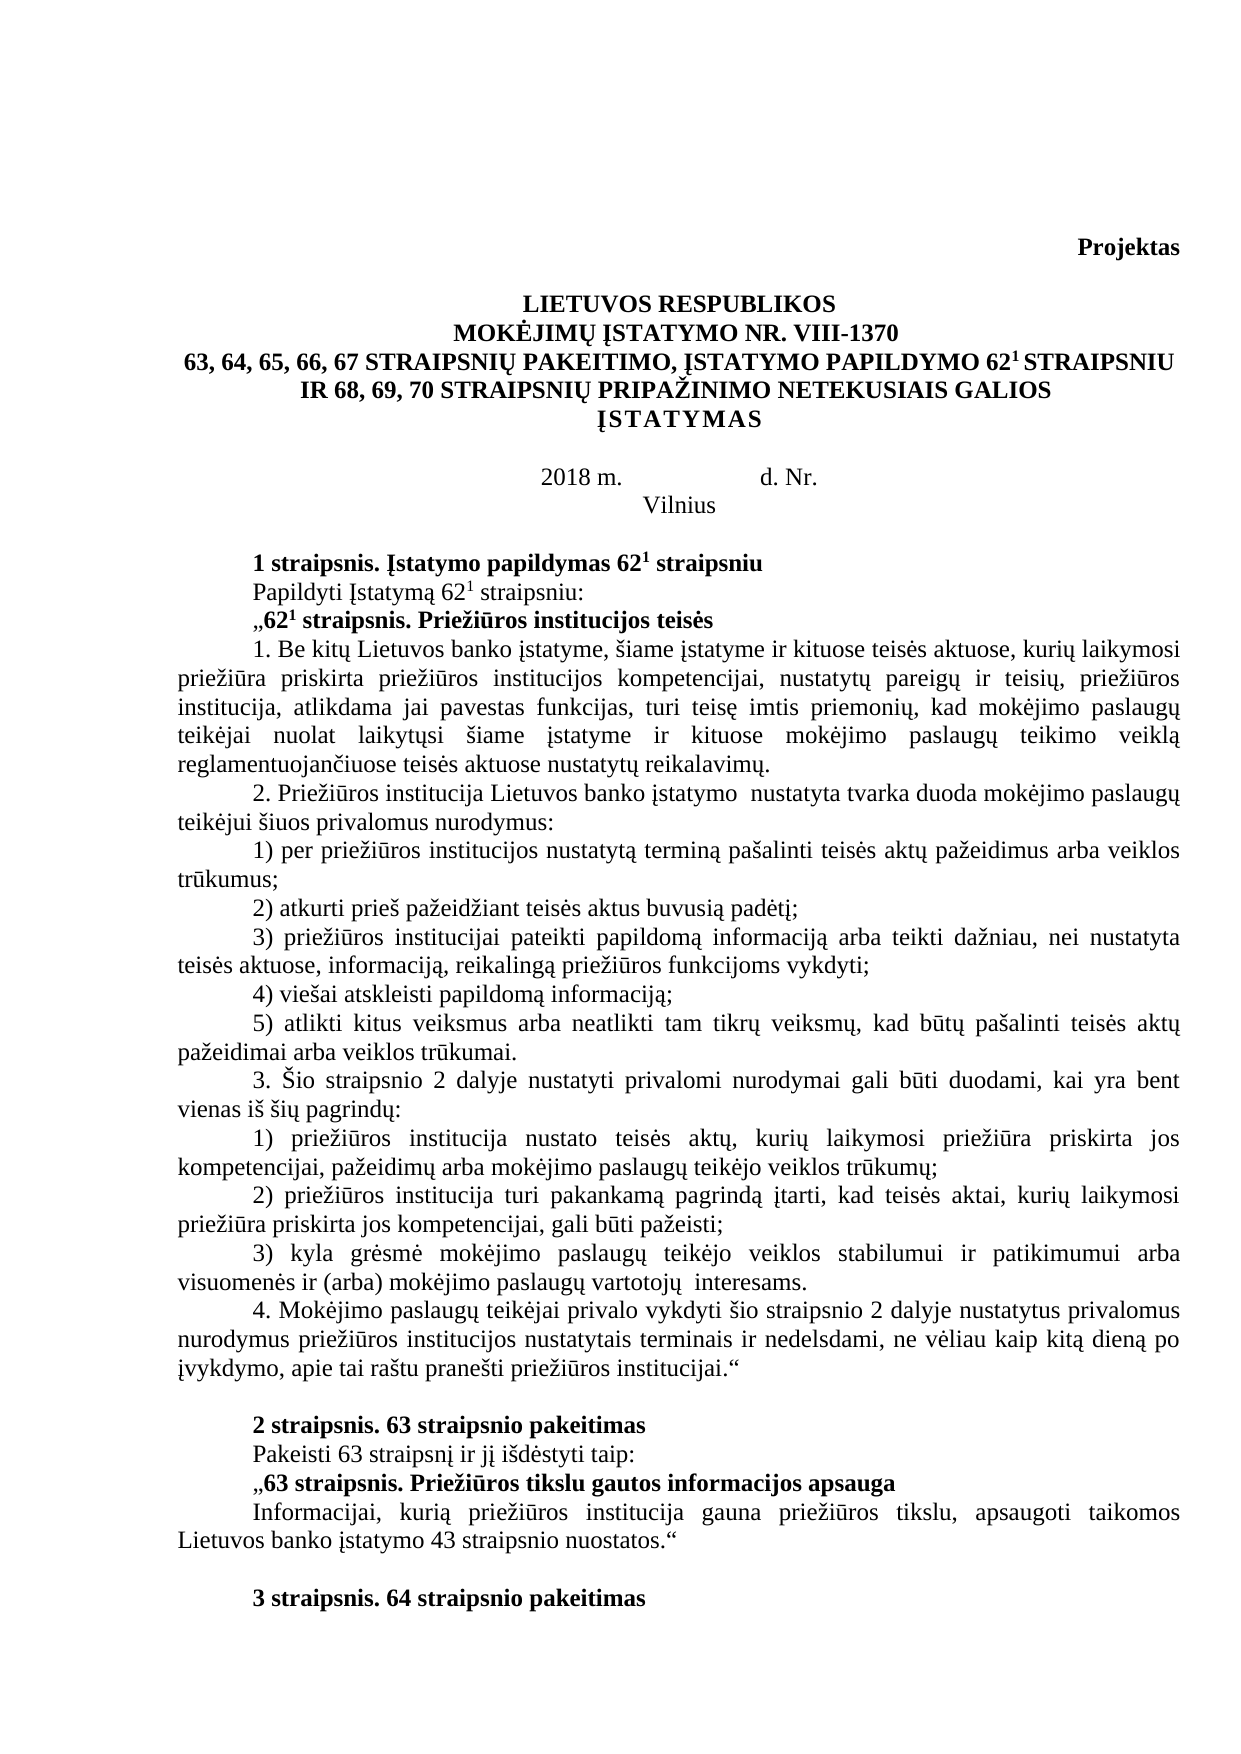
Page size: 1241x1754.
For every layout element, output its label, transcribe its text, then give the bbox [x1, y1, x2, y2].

text 2018 m. d. Nr. [177, 462, 1181, 491]
text 1) priežiūros institucija nustato teisės aktų, kurių laikymosi priežiūra priskirta jos kompetencijai, pažeidimų arba mokėjimo paslaugų teikėjo veiklos trūkumų; [177, 1123, 1181, 1181]
text 3) priežiūros institucijai pateikti papildomą informaciją arba teikti dažniau, nei nustatyta teisės aktuose, informaciją, reikalingą priežiūros funkcijoms vykdyti; [177, 922, 1181, 979]
text Lietuvos respublikos [177, 289, 1181, 318]
text 1. Be kitų Lietuvos banko įstatyme, šiame įstatyme ir kituose teisės aktuose, kurių laikymosi priežiūra priskirta priežiūros institucijos kompetencijai, nustatytų pareigų ir teisių, priežiūros institucija, atlikdama jai pavestas funkcijas, turi teisę imtis priemonių, kad mokėjimo paslaugų teikėjai nuolat laikytųsi šiame įstatyme ir kituose mokėjimo paslaugų teikimo veiklą reglamentuojančiuose teisės aktuose nustatytų reikalavimų. [177, 634, 1181, 778]
text 1 straipsnis. Įstatymo papildymas 621 straipsniu [177, 548, 1181, 577]
text 4. Mokėjimo paslaugų teikėjai privalo vykdyti šio straipsnio 2 dalyje nustatytus privalomus nurodymus priežiūros institucijos nustatytais terminais ir nedelsdami, ne vėliau kaip kitą dieną po įvykdymo, apie tai raštu pranešti priežiūros institucijai.“ [177, 1296, 1181, 1382]
text 3. Šio straipsnio 2 dalyje nustatyti privalomi nurodymai gali būti duodami, kai yra bent vienas iš šių pagrindų: [177, 1066, 1181, 1123]
text 63, 64, 65, 66, 67 straipsnių PAKEITIMO, ĮSTATYMO PAPILDYMO 621 STRAIPSNIU IR 68, 69, 70 STRAIPSNIŲ PRIPAŽINIMO NETEKUSIAIS GALIOS [177, 347, 1181, 404]
text 2. Priežiūros institucija Lietuvos banko įstatymo nustatyta tvarka duoda mokėjimo paslaugų teikėjui šiuos privalomus nurodymus: [177, 778, 1181, 836]
text 1) per priežiūros institucijos nustatytą terminą pašalinti teisės aktų pažeidimus arba veiklos trūkumus; [177, 836, 1181, 893]
text Pakeisti 63 straipsnį ir jį išdėstyti taip: [177, 1439, 1181, 1468]
text Informacijai, kurią priežiūros institucija gauna priežiūros tikslu, apsaugoti taikomos Lietuvos banko įstatymo 43 straipsnio nuostatos.“ [177, 1497, 1181, 1554]
text „63 straipsnis. Priežiūros tikslu gautos informacijos apsauga [177, 1468, 1181, 1497]
text 2 straipsnis. 63 straipsnio pakeitimas [177, 1411, 1181, 1439]
text 2) atkurti prieš pažeidžiant teisės aktus buvusią padėtį; [177, 893, 1181, 922]
text 3 straipsnis. 64 straipsnio pakeitimas [177, 1583, 1181, 1612]
text „621 straipsnis. Priežiūros institucijos teisės [177, 606, 1181, 634]
text Papildyti Įstatymą 621 straipsniu: [177, 577, 1181, 606]
text 3) kyla grėsmė mokėjimo paslaugų teikėjo veiklos stabilumui ir patikimumui arba visuomenės ir (arba) mokėjimo paslaugų vartotojų interesams. [177, 1238, 1181, 1296]
text 5) atlikti kitus veiksmus arba neatlikti tam tikrų veiksmų, kad būtų pašalinti teisės aktų pažeidimai arba veiklos trūkumai. [177, 1008, 1181, 1066]
text mokėjimų ĮSTATYMO NR. VIII-1370 [177, 318, 1181, 347]
text 4) viešai atskleisti papildomą informaciją; [177, 979, 1181, 1008]
text ĮSTATYMAS [177, 404, 1181, 433]
text Vilnius [177, 491, 1181, 519]
text Projektas [852, 232, 1181, 261]
text 2) priežiūros institucija turi pakankamą pagrindą įtarti, kad teisės aktai, kurių laikymosi priežiūra priskirta jos kompetencijai, gali būti pažeisti; [177, 1181, 1181, 1238]
